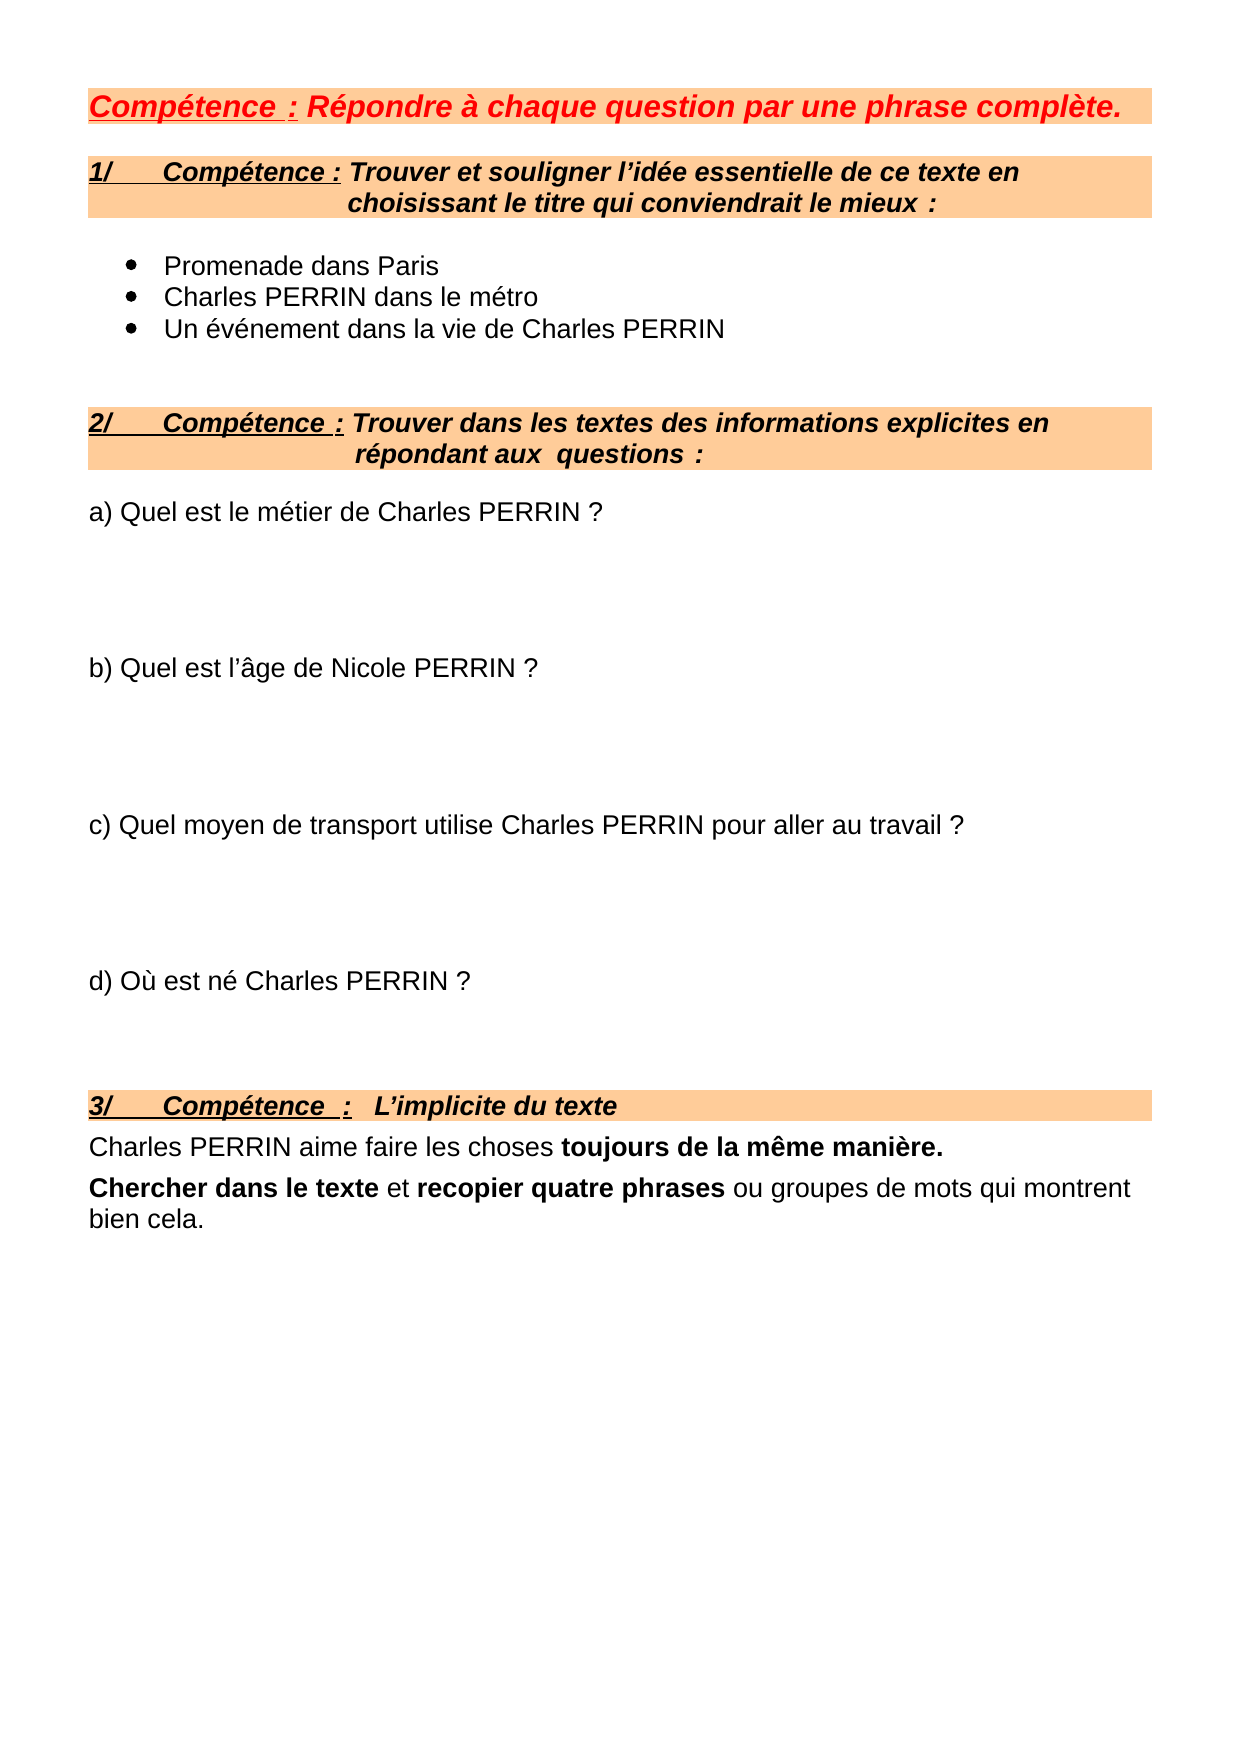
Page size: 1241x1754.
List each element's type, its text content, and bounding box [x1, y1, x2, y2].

list Charles PERRIN dans le métro [126, 281, 1152, 313]
list Un événement dans la vie de Charles PERRIN [126, 313, 1152, 345]
text 1/ Compétence : Trouver et souligner l’idée essentielle de ce texte en choisissant le titre qui conviendrait le mieux : [88, 156, 1152, 218]
text Chercher dans le texte et recopier quatre phrases ou groupes de mots qui montrent bien cela. [88, 1172, 1152, 1234]
text d) Où est né Charles PERRIN ? [88, 965, 1152, 996]
text Charles PERRIN aime faire les choses toujours de la même manière. [88, 1131, 1152, 1162]
text a) Quel est le métier de Charles PERRIN ? [88, 496, 1152, 527]
text 2/ Compétence : Trouver dans les textes des informations explicites en [88, 407, 1152, 438]
list Promenade dans Paris [126, 249, 1152, 281]
text b) Quel est l’âge de Nicole PERRIN ? [88, 652, 1152, 684]
text répondant aux questions : [88, 438, 1152, 470]
text Compétence : Répondre à chaque question par une phrase complète. [88, 88, 1152, 124]
text 3/ Compétence : L’implicite du texte [88, 1090, 1152, 1121]
text c) Quel moyen de transport utilise Charles PERRIN pour aller au travail ? [88, 809, 1152, 840]
